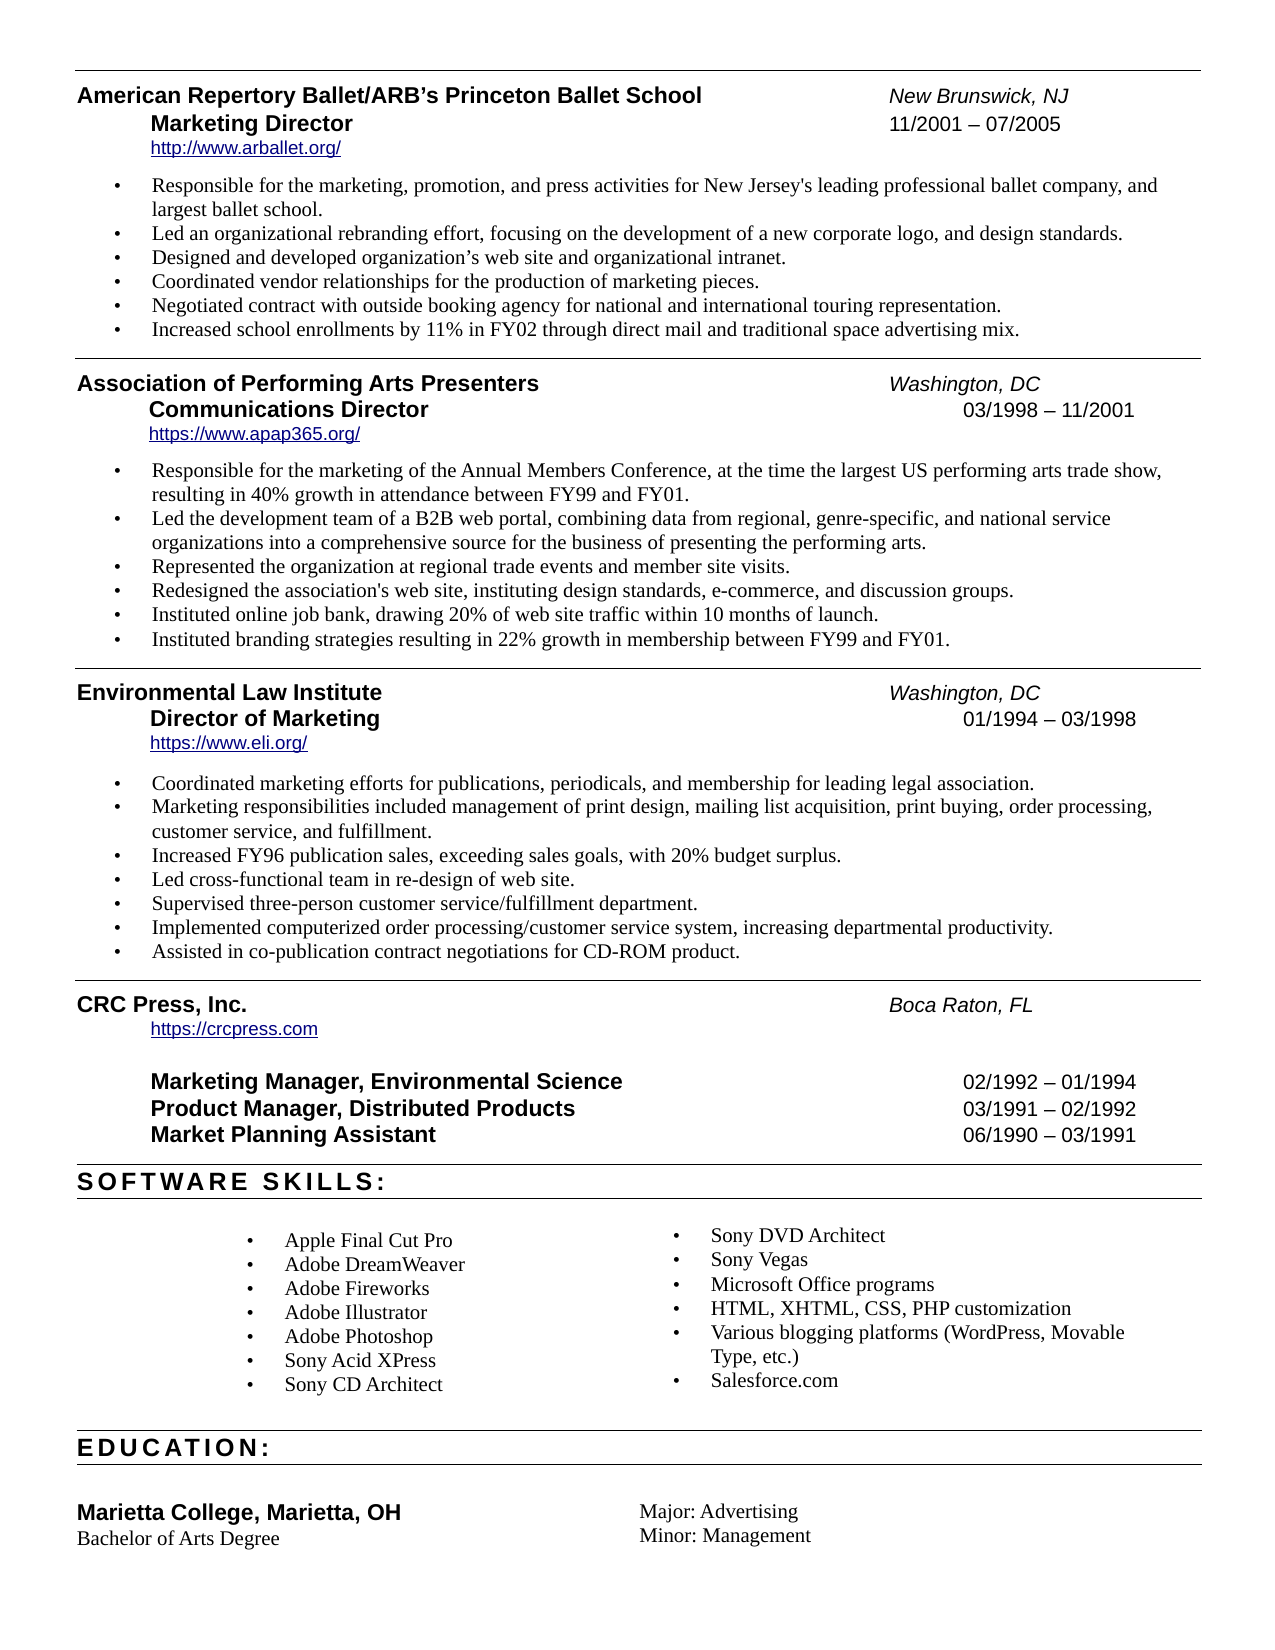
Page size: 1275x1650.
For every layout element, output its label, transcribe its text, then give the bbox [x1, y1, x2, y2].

list Led the development team of a B2B web portal, combining data from regional, genre-specific, and national service organizations into a comprehensive source for the business of presenting the performing arts. [114, 506, 1202, 554]
list Adobe Photoshop [247, 1324, 636, 1348]
list Led cross-functional team in re-design of web site. [114, 867, 1202, 891]
list Responsible for the marketing of the Annual Members Conference, at the time the largest US performing arts trade show, resulting in 40% growth in attendance between FY99 and FY01. [114, 458, 1202, 506]
list Supervised three-person customer service/fulfillment department. [114, 891, 1202, 915]
list Sony Vegas [673, 1247, 1138, 1271]
list Apple Final Cut Pro [247, 1228, 636, 1252]
text https://crcpress.com [75, 1006, 1201, 1039]
text American Repertory Ballet/ARB’s Princeton Ballet School New Brunswick, NJ Marketing Director 11/2001 – 07/2005 [75, 71, 1201, 125]
list Led an organizational rebranding effort, focusing on the development of a new corporate logo, and design standards. [114, 221, 1202, 245]
list Implemented computerized order processing/customer service system, increasing departmental productivity. [114, 915, 1202, 939]
list Salesforce.com [673, 1368, 1138, 1392]
text https://www.apap365.org/ [148, 422, 1202, 444]
list Adobe Fireworks [247, 1276, 636, 1300]
text SOFTWARE SKILLS: [77, 1165, 1202, 1198]
list Negotiated contract with outside booking agency for national and international touring representation. [114, 293, 1202, 317]
list Adobe DreamWeaver [247, 1252, 636, 1276]
text https://www.eli.org/ [150, 732, 1202, 753]
list Marketing responsibilities included management of print design, mailing list acquisition, print buying, order processing, customer service, and fulfillment. [114, 794, 1202, 843]
list Instituted branding strategies resulting in 22% growth in membership between FY99 and FY01. [114, 626, 1202, 651]
list Adobe Illustrator [247, 1300, 636, 1324]
text Major: Advertising [639, 1499, 1202, 1523]
text Marietta College, Marietta, OH [77, 1499, 639, 1526]
list Coordinated vendor relationships for the production of marketing pieces. [114, 269, 1202, 293]
text Minor: Management [639, 1523, 1202, 1547]
list Designed and developed organization’s web site and organizational intranet. [114, 245, 1202, 269]
list Represented the organization at regional trade events and member site visits. [114, 554, 1202, 578]
list Increased school enrollments by 11% in FY02 through direct mail and traditional space advertising mix. [114, 317, 1202, 341]
text EDUCATION: [77, 1431, 1202, 1464]
text CRC Press, Inc. Boca Raton, FL [75, 981, 1201, 1006]
list Coordinated marketing efforts for publications, periodicals, and membership for leading legal association. [114, 770, 1202, 794]
text Director of Marketing 01/1994 – 03/1998 [150, 705, 1202, 732]
list Microsoft Office programs [673, 1271, 1138, 1296]
list Sony CD Architect [247, 1372, 636, 1396]
text Environmental Law Institute Washington, DC [75, 669, 1201, 705]
list HTML, XHTML, CSS, PHP customization [673, 1296, 1138, 1319]
list Various blogging platforms (WordPress, Movable Type, etc.) [673, 1319, 1138, 1368]
list Redesigned the association's web site, instituting design standards, e-commerce, and discussion groups. [114, 578, 1202, 602]
text Product Manager, Distributed Products 03/1991 – 02/1992 [77, 1094, 1202, 1121]
text Market Planning Assistant 06/1990 – 03/1991 [77, 1121, 1202, 1147]
text http://www.arballet.org/ [75, 125, 1201, 158]
text Marketing Manager, Environmental Science 02/1992 – 01/1994 [77, 1068, 1202, 1094]
list Assisted in co-publication contract negotiations for CD-ROM product. [114, 939, 1202, 963]
text Association of Performing Arts Presenters Washington, DC [75, 359, 1201, 396]
text Bachelor of Arts Degree [77, 1526, 639, 1550]
list Sony Acid XPress [247, 1348, 636, 1372]
list Responsible for the marketing, promotion, and press activities for New Jersey's leading professional ballet company, and largest ballet school. [114, 173, 1202, 221]
text Communications Director 03/1998 – 11/2001 [148, 396, 1202, 422]
list Sony DVD Architect [673, 1223, 1138, 1247]
list Increased FY96 publication sales, exceeding sales goals, with 20% budget surplus. [114, 843, 1202, 867]
list Instituted online job bank, drawing 20% of web site traffic within 10 months of launch. [114, 602, 1202, 626]
